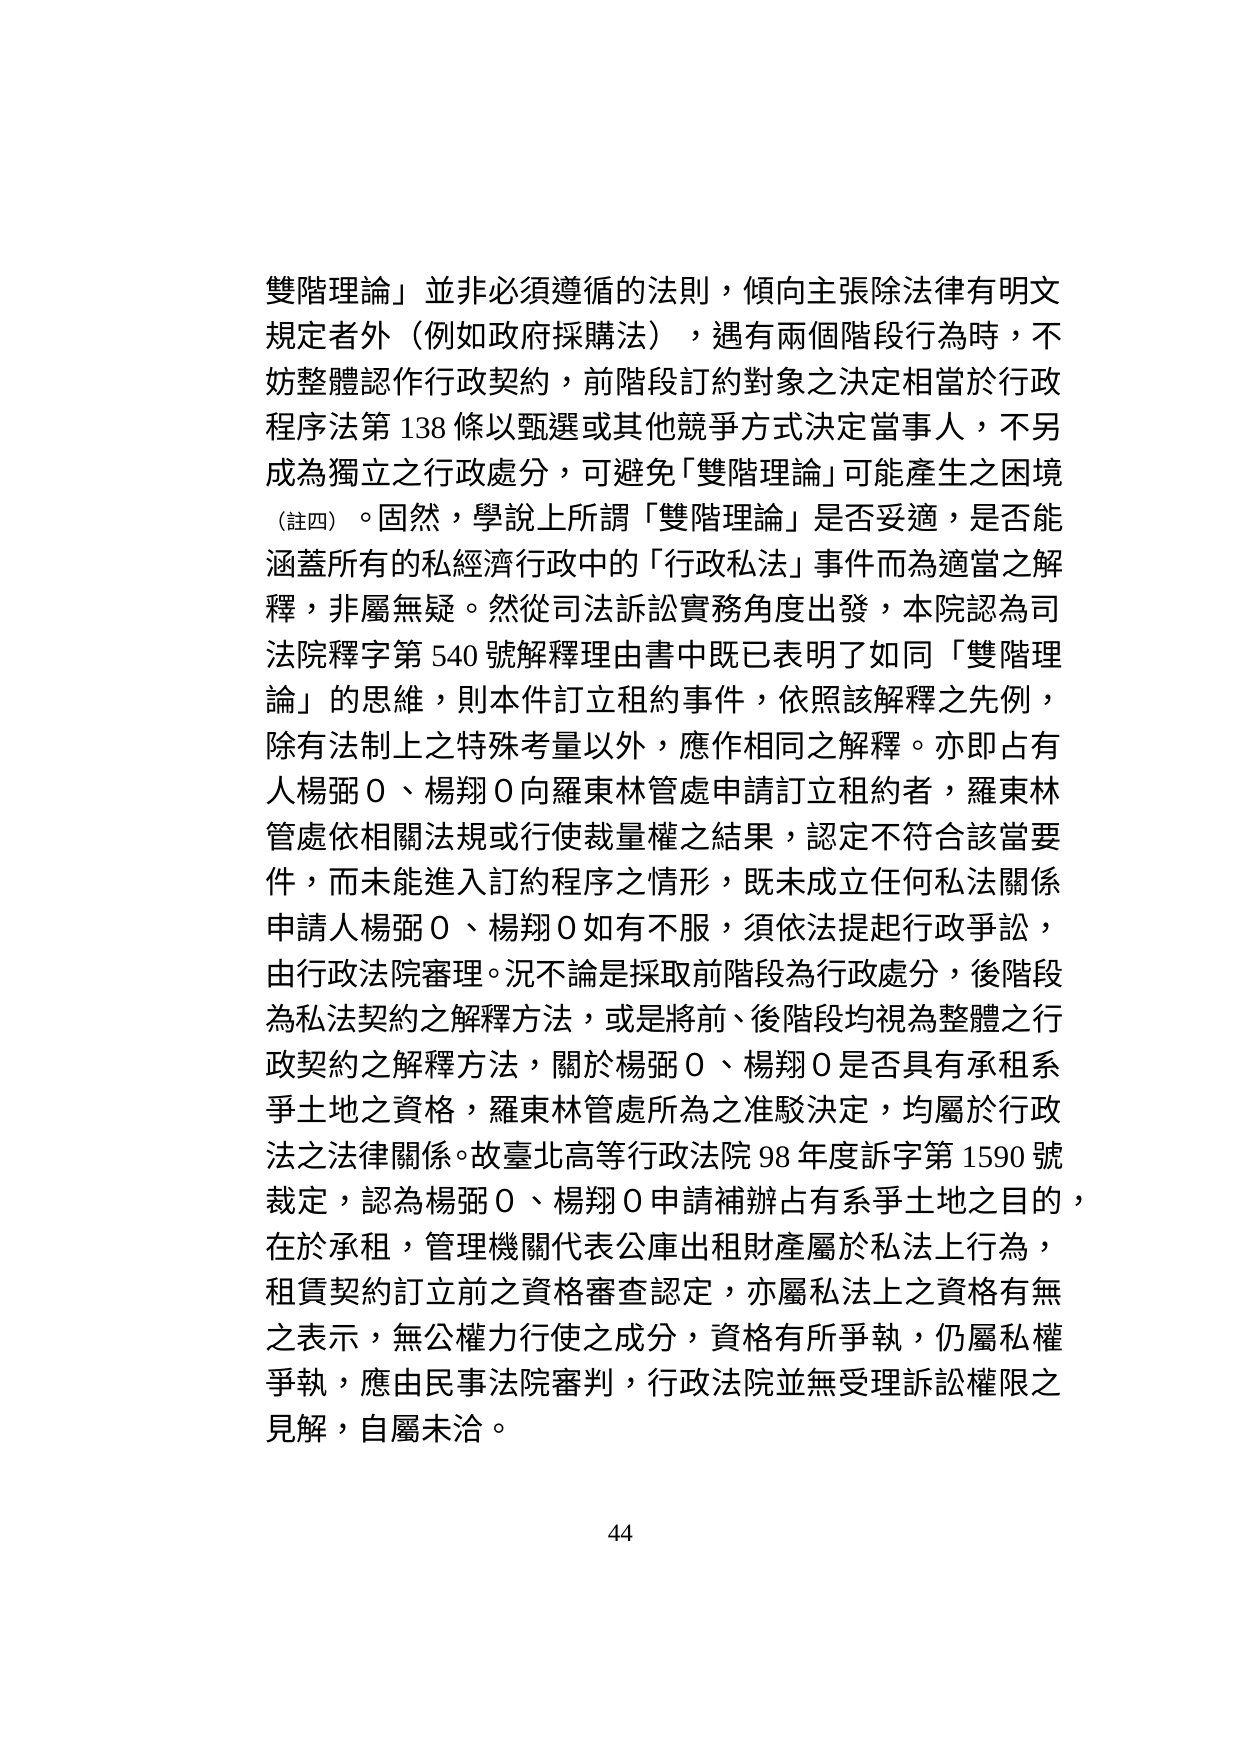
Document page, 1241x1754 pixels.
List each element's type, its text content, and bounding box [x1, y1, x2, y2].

text 行政機關與人民之間所發生之法律關係，應適用何種法律規範及後續之救濟途徑，涉及行政法學上關於公、私法如何區別的根本難題，尤其是現代行政法學，均承認行政機關已非單純僅以高權行政之方式達成行政目的，亦有許多係以國庫行政（私經濟行政）之方式達成行政目的，在「行政私法」領域更是以私法之手段為之。關於行政機關之行為應適用公法或私法，有學者主張以「綜合考察法」，在適用個別法規時，應探求全部條文之立法目的與基本精神，參酌各種學說，綜合斟酌考量，以決定其為公法抑或私法（註二）。但有學者則認為其實益多大，令人懷疑，且將互斥學說綜合考察，在法釋義學上是否站得住腳，非無疑義（註三）。學說上所謂「雙階理論」之主張，將行政機關與人民之間的法律關係分為兩個階段，前階段適用公法，後階段適用私法，企圖藉此規範行政機關選擇以私法手段完成行政目的時之法律適用難題，將同一事件切割成兩階段，分別適用不同的法律關係，亦遭致許多批評。有學者認為「雙階理論」並非必須遵循的法則，傾向主張除法律有明文規定者外（例如政府採購法），遇有兩個階段行為時，不妨整體認作行政契約，前階段訂約對象之決定相當於行政程序法第138條以甄選或其他競爭方式決定當事人，不另成為獨立之行政處分，可避免「雙階理論」可能產生之困境（註四）。固然，學說上所謂「雙階理論」是否妥適，是否能涵蓋所有的私經濟行政中的「行政私法」事件而為適當之解釋，非屬無疑。然從司法訴訟實務角度出發，本院認為司法院釋字第540號解釋理由書中既已表明了如同「雙階理論」的思維，則本件訂立租約事件，依照該解釋之先例，除有法制上之特殊考量以外，應作相同之解釋。亦即占有人楊弼０、楊翔０向羅東林管處申請訂立租約者，羅東林管處依相關法規或行使裁量權之結果，認定不符合該當要件，而未能進入訂約程序之情形，既未成立任何私法關係，申請人楊弼０、楊翔０如有不服，須依法提起行政爭訟，由行政法院審理。況不論是採取前階段為行政處分，後階段為私法契約之解釋方法，或是將前、後階段均視為整體之行政契約之解釋方法，關於楊弼０、楊翔０是否具有承租系爭土地之資格，羅東林管處所為之准駁決定，均屬於行政法之法律關係。故臺北高等行政法院98年度訴字第1590號裁定，認為楊弼０、楊翔０申請補辦占有系爭土地之目的，在於承租，管理機關代表公庫出租財產屬於私法上行為，租賃契約訂立前之資格審查認定，亦屬私法上之資格有無之表示，無公權力行使之成分，資格有所爭執，仍屬私權爭執，應由民事法院審判，行政法院並無受理訴訟權限之見解，自屬未洽。 [265, 266, 1063, 1449]
